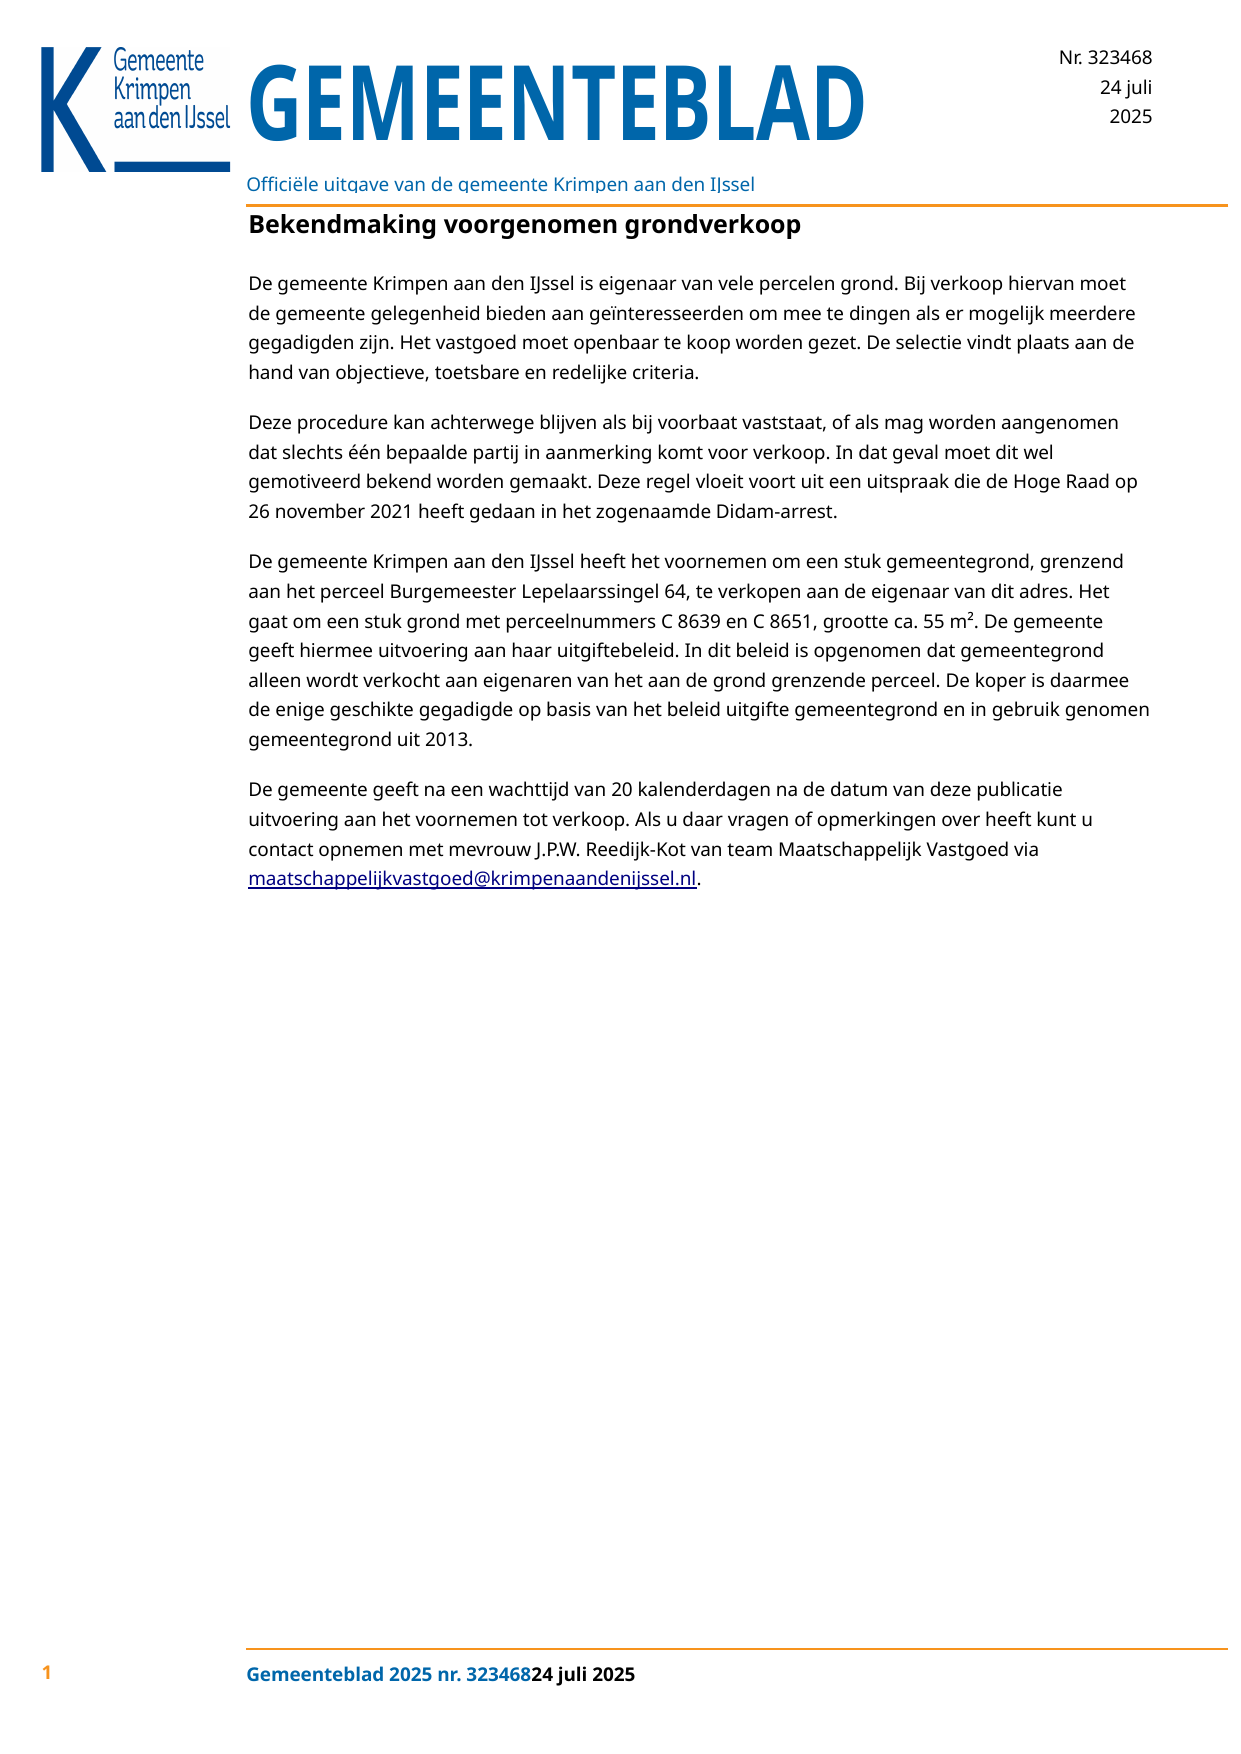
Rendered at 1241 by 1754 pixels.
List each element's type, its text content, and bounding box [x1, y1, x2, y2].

text De gemeente geeft na een wachttijd van 20 kalenderdagen na de datum van deze publicatie uitvoering aan het voornemen tot verkoop. Als u daar vragen of opmerkingen over heeft kunt u contact opnemen met mevrouw J.P.W. Reedijk-Kot van team Maatschappelijk Vastgoed via maatschappelijkvastgoed@krimpenaandenijssel.nl. [248, 777, 1152, 891]
text Deze procedure kan achterwege blijven als bij voorbaat vaststaat, of als mag worden aangenomen dat slechts één bepaalde partij in aanmerking komt voor verkoop. In dat geval moet dit wel gemotiveerd bekend worden gemaakt. Deze regel vloeit voort uit een uitspraak die de Hoge Raad op 26 november 2021 heeft gedaan in het zogenaamde Didam-arrest. [248, 409, 1152, 524]
text De gemeente Krimpen aan den IJssel heeft het voornemen om een stuk gemeentegrond, grenzend aan het perceel Burgemeester Lepelaarssingel 64, te verkopen aan de eigenaar van dit adres. Het gaat om een stuk grond met perceelnummers C 8639 en C 8651, grootte ca. 55 m². De gemeente geeft hiermee uitvoering aan haar uitgiftebeleid. In dit beleid is opgenomen dat gemeentegrond alleen wordt verkocht aan eigenaren van het aan de grond grenzende perceel. De koper is daarmee de enige geschikte gegadigde op basis van het beleid uitgifte gemeentegrond en in gebruik genomen gemeentegrond uit 2013. [248, 549, 1152, 752]
text Bekendmaking voorgenomen grondverkoop [248, 207, 1152, 241]
picture [41, 47, 231, 172]
text De gemeente Krimpen aan den IJssel is eigenaar van vele percelen grond. Bij verkoop hiervan moet de gemeente gelegenheid bieden aan geïnteresseerden om mee te dingen als er mogelijk meerdere gegadigden zijn. Het vastgoed moet openbaar te koop worden gezet. De selectie vindt plaats aan de hand van objectieve, toetsbare en redelijke criteria. [248, 270, 1152, 385]
